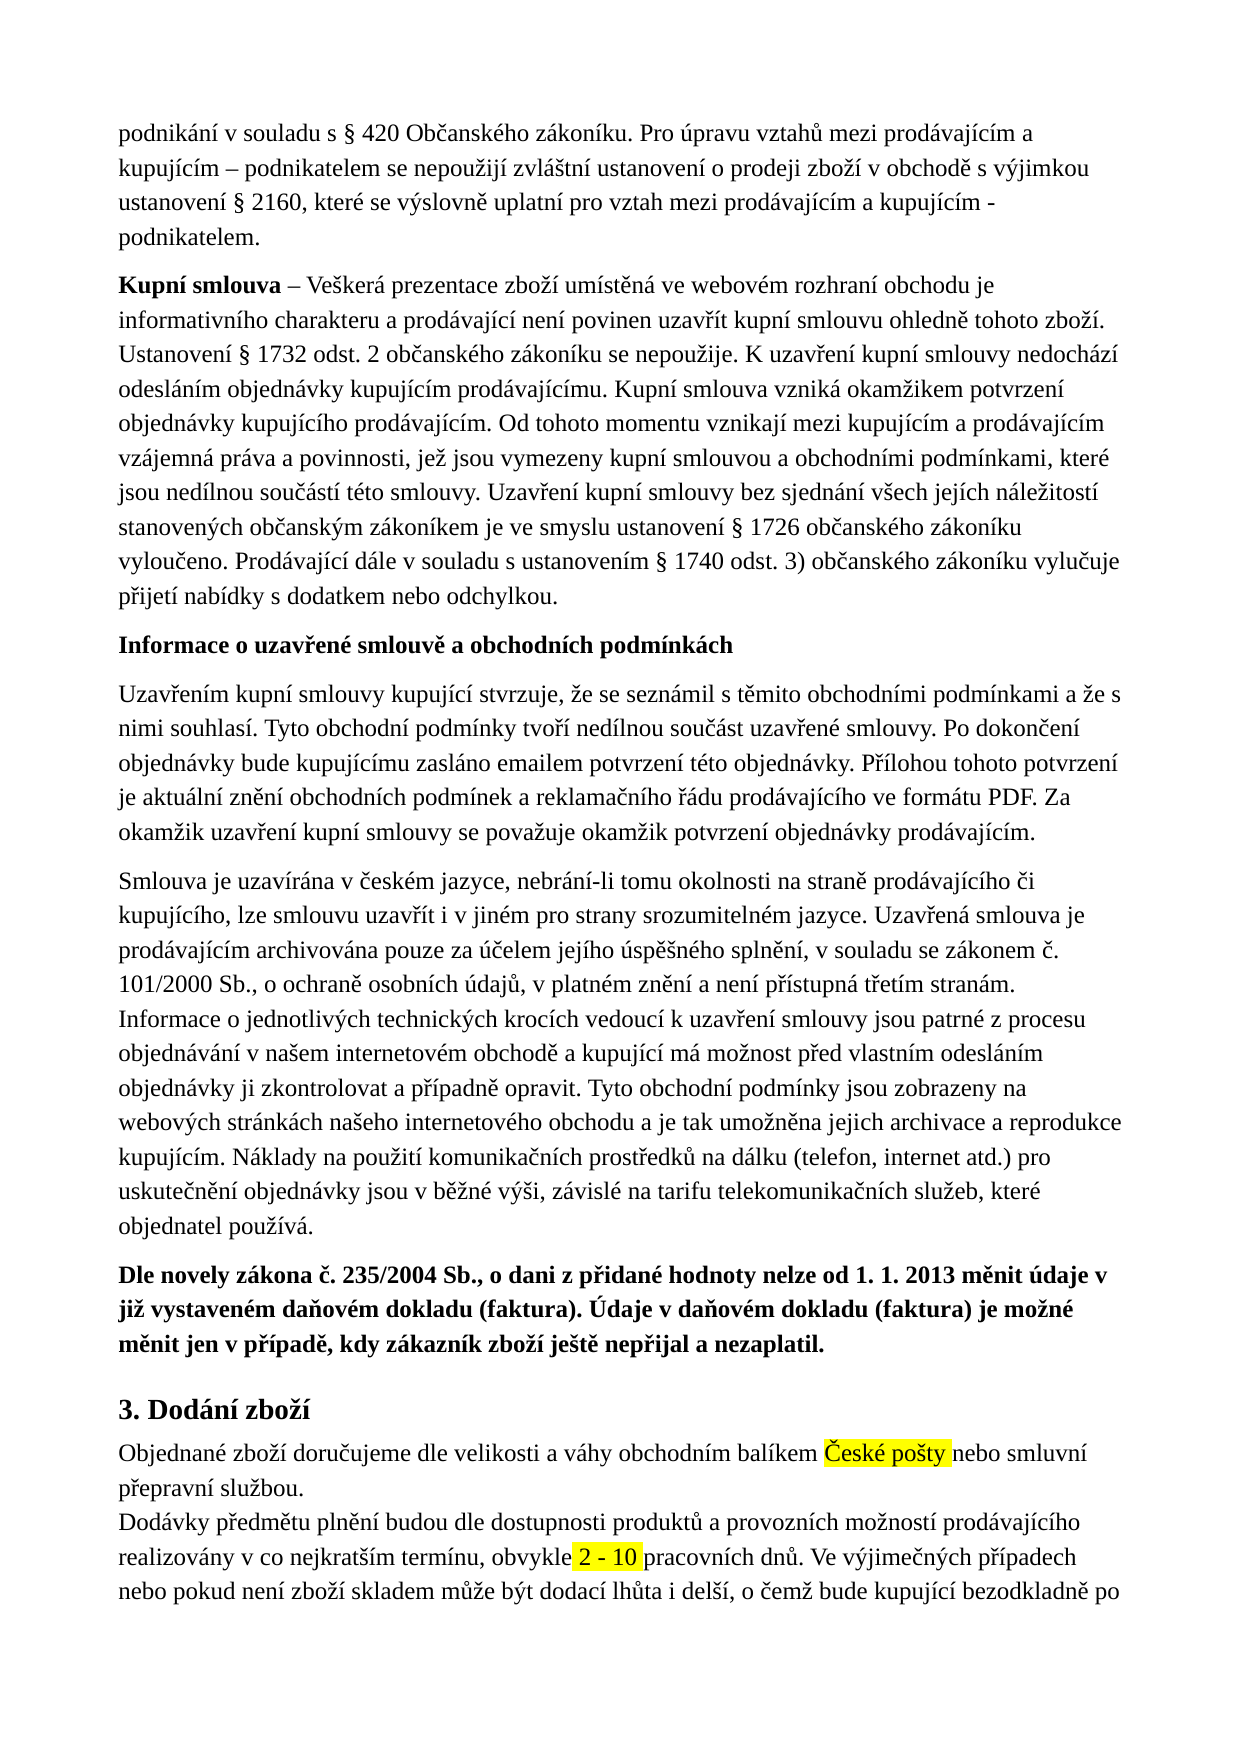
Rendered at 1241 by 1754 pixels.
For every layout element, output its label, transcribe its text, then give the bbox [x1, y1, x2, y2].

text Uzavřením kupní smlouvy kupující stvrzuje, že se seznámil s těmito obchodními podmínkami a že s nimi souhlasí. Tyto obchodní podmínky tvoří nedílnou součást uzavřené smlouvy. Po dokončení objednávky bude kupujícímu zasláno emailem potvrzení této objednávky. Přílohou tohoto potvrzení je aktuální znění obchodních podmínek a reklamačního řádu prodávajícího ve formátu PDF. Za okamžik uzavření kupní smlouvy se považuje okamžik potvrzení objednávky prodávajícím. [118, 679, 1122, 846]
text Kupní smlouva – Veškerá prezentace zboží umístěná ve webovém rozhraní obchodu je informativního charakteru a prodávající není povinen uzavřít kupní smlouvu ohledně tohoto zboží. Ustanovení § 1732 odst. 2 občanského zákoníku se nepoužije. K uzavření kupní smlouvy nedochází odesláním objednávky kupujícím prodávajícímu. Kupní smlouva vzniká okamžikem potvrzení objednávky kupujícího prodávajícím. Od tohoto momentu vznikají mezi kupujícím a prodávajícím vzájemná práva a povinnosti, jež jsou vymezeny kupní smlouvou a obchodními podmínkami, které jsou nedílnou součástí této smlouvy. Uzavření kupní smlouvy bez sjednání všech jejích náležitostí stanovených občanským zákoníkem je ve smyslu ustanovení § 1726 občanského zákoníku vyloučeno. Prodávající dále v souladu s ustanovením § 1740 odst. 3) občanského zákoníku vylučuje přijetí nabídky s dodatkem nebo odchylkou. [118, 271, 1122, 610]
subtitle 3. Dodání zboží [118, 1392, 1122, 1426]
text Objednané zboží doručujeme dle velikosti a váhy obchodním balíkem České pošty nebo smluvní přepravní službou. Dodávky předmětu plnění budou dle dostupnosti produktů a provozních možností prodávajícího realizovány v co nejkratším termínu, obvykle 2 - 10 pracovních dnů. Ve výjimečných případech nebo pokud není zboží skladem může být dodací lhůta i delší, o čemž bude kupující bezodkladně po [118, 1438, 1122, 1605]
text Informace o uzavřené smlouvě a obchodních podmínkách [118, 630, 1122, 659]
text Smlouva je uzavírána v českém jazyce, nebrání-li tomu okolnosti na straně prodávajícího či kupujícího, lze smlouvu uzavřít i v jiném pro strany srozumitelném jazyce. Uzavřená smlouva je prodávajícím archivována pouze za účelem jejího úspěšného splnění, v souladu se zákonem č. 101/2000 Sb., o ochraně osobních údajů, v platném znění a není přístupná třetím stranám. Informace o jednotlivých technických krocích vedoucí k uzavření smlouvy jsou patrné z procesu objednávání v našem internetovém obchodě a kupující má možnost před vlastním odesláním objednávky ji zkontrolovat a případně opravit. Tyto obchodní podmínky jsou zobrazeny na webových stránkách našeho internetového obchodu a je tak umožněna jejich archivace a reprodukce kupujícím. Náklady na použití komunikačních prostředků na dálku (telefon, internet atd.) pro uskutečnění objednávky jsou v běžné výši, závislé na tarifu telekomunikačních služeb, které objednatel používá. [118, 866, 1122, 1239]
text podnikání v souladu s § 420 Občanského zákoníku. Pro úpravu vztahů mezi prodávajícím a kupujícím – podnikatelem se nepoužijí zvláštní ustanovení o prodeji zboží v obchodě s výjimkou ustanovení § 2160, které se výslovně uplatní pro vztah mezi prodávajícím a kupujícím - podnikatelem. [118, 118, 1122, 250]
text Dle novely zákona č. 235/2004 Sb., o dani z přidané hodnoty nelze od 1. 1. 2013 měnit údaje v již vystaveném daňovém dokladu (faktura). Údaje v daňovém dokladu (faktura) je možné měnit jen v případě, kdy zákazník zboží ještě nepřijal a nezaplatil. [118, 1260, 1122, 1358]
